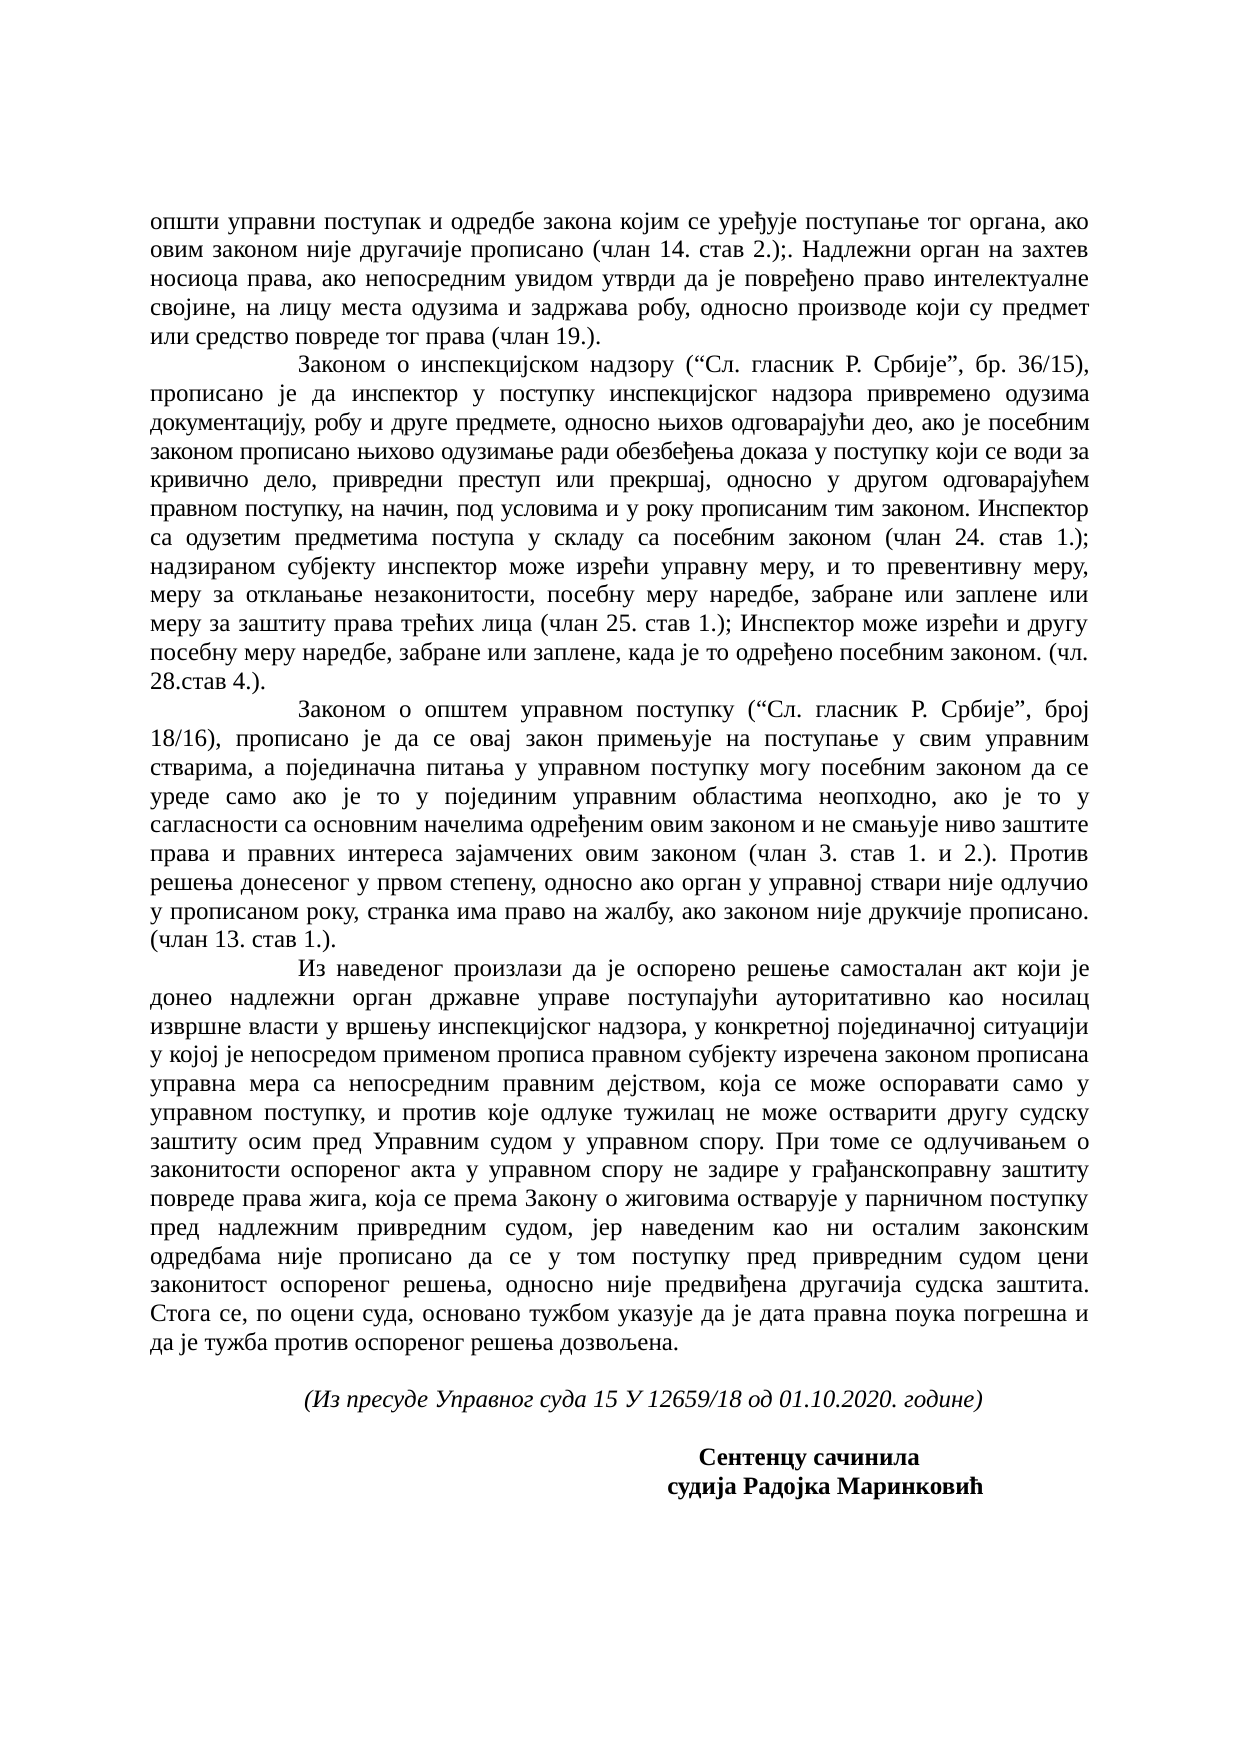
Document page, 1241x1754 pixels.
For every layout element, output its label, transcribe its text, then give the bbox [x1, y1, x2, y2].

text Законом о инспекцијском надзору (“Сл. гласник Р. Србије”, бр. 36/15), прописано је да инспектор у поступку инспекцијског надзора привремено одузима документацију, робу и друге предмете, односно њихов одговарајући део, ако је посебним законом прописано њихово одузимање ради обезбеђења доказа у поступку који се води за кривично дело, привредни преступ или прекршај, односно у другом одговарајућем правном поступку, на начин, под условима и у року прописаним тим законом. Инспектор са одузетим предметима поступа у складу са посебним законом (члан 24. став 1.); надзираном субјекту инспектор може изрећи управну меру, и то превентивну меру, меру за отклањање незаконитости, посебну меру наредбе, забране или заплене или меру за заштиту права трећих лица (члан 25. став 1.); Инспектор може изрећи и другу посебну меру наредбе, забране или заплене, када је то одређено посебним законом. (чл. 28.став 4.). [150, 349, 1090, 694]
text Сентенцу сачинила [150, 1442, 1090, 1471]
text Из наведеног произлази да је оспорено решење самосталан акт који је донео надлежни орган државне управе поступајући ауторитативно као носилац извршне власти у вршењу инспекцијског надзора, у конкретној појединачној ситуацији у којој је непосредом применом прописа правном субјекту изречена законом прописана управна мера са непосредним правним дејством, која се може оспоравати само у управном поступку, и против које одлуке тужилац не може остварити другу судску заштиту осим пред Управним судом у управном спору. При томе се одлучивањем о законитости оспореног акта у управном спору не задире у грађанскоправну заштиту повреде права жига, која се према Закону о жиговима остварује у парничном поступку пред надлежним привредним судом, јер наведеним као ни осталим законским одредбама није прописано да се у том поступку пред привредним судом цени законитост оспореног решења, односно није предвиђена другачија судска заштита. Стога се, по оцени суда, основано тужбом указује да је дата правна поука погрешна и да је тужба против оспореног решења дозвољена. [150, 953, 1090, 1356]
text (Из пресуде Управног суда 15 У 12659/18 од 01.10.2020. године) [150, 1384, 1090, 1413]
text општи управни поступак и одредбе закона којим се уређује поступање тог органа, ако овим законом није другачије прописано (члан 14. став 2.);. Надлежни орган на захтев носиоца права, ако непосредним увидом утврди да је повређено право интелектуалне својине, на лицу места одузима и задржава робу, односно производе који су предмет или средство повреде тог права (члан 19.). [150, 206, 1090, 349]
text Законом о општем управном поступку (“Сл. гласник Р. Србије”, број 18/16), прописано је да се овај закон примењује на поступање у свим управним стварима, а појединачна питања у управном поступку могу посебним законом да се уреде само ако је то у појединим управним областима неопходно, ако је то у сагласности са основним начелима одређеним овим законом и не смањује ниво заштите права и правних интереса зајамчених овим законом (члан 3. став 1. и 2.). Против решења донесеног у првом степену, односно ако орган у управној ствари није одлучио у прописаном року, странка има право на жалбу, ако законом није друкчије прописано. (члан 13. став 1.). [150, 694, 1090, 953]
text судија Радојка Маринковић [150, 1471, 1090, 1499]
